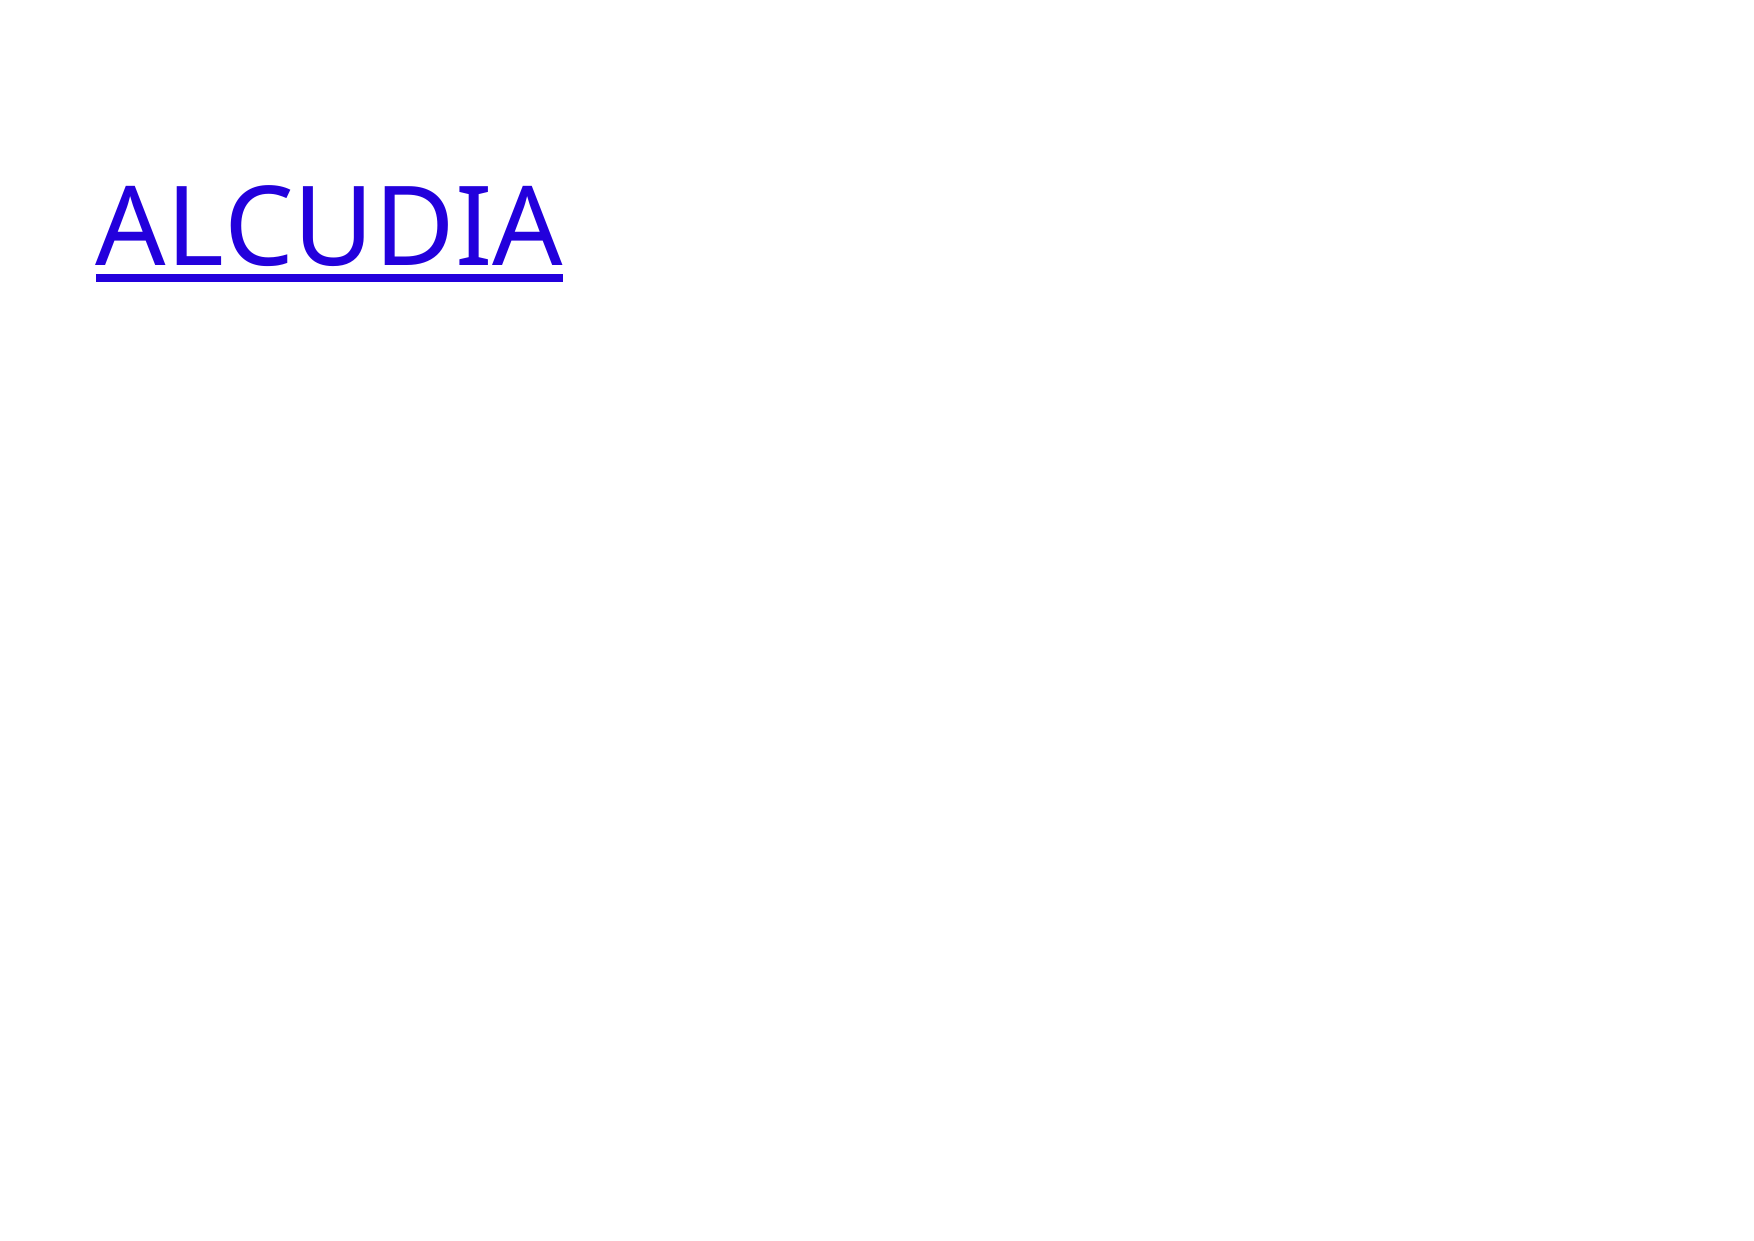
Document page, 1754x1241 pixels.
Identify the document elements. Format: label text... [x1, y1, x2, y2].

text ALCUDIA [56, 148, 602, 298]
